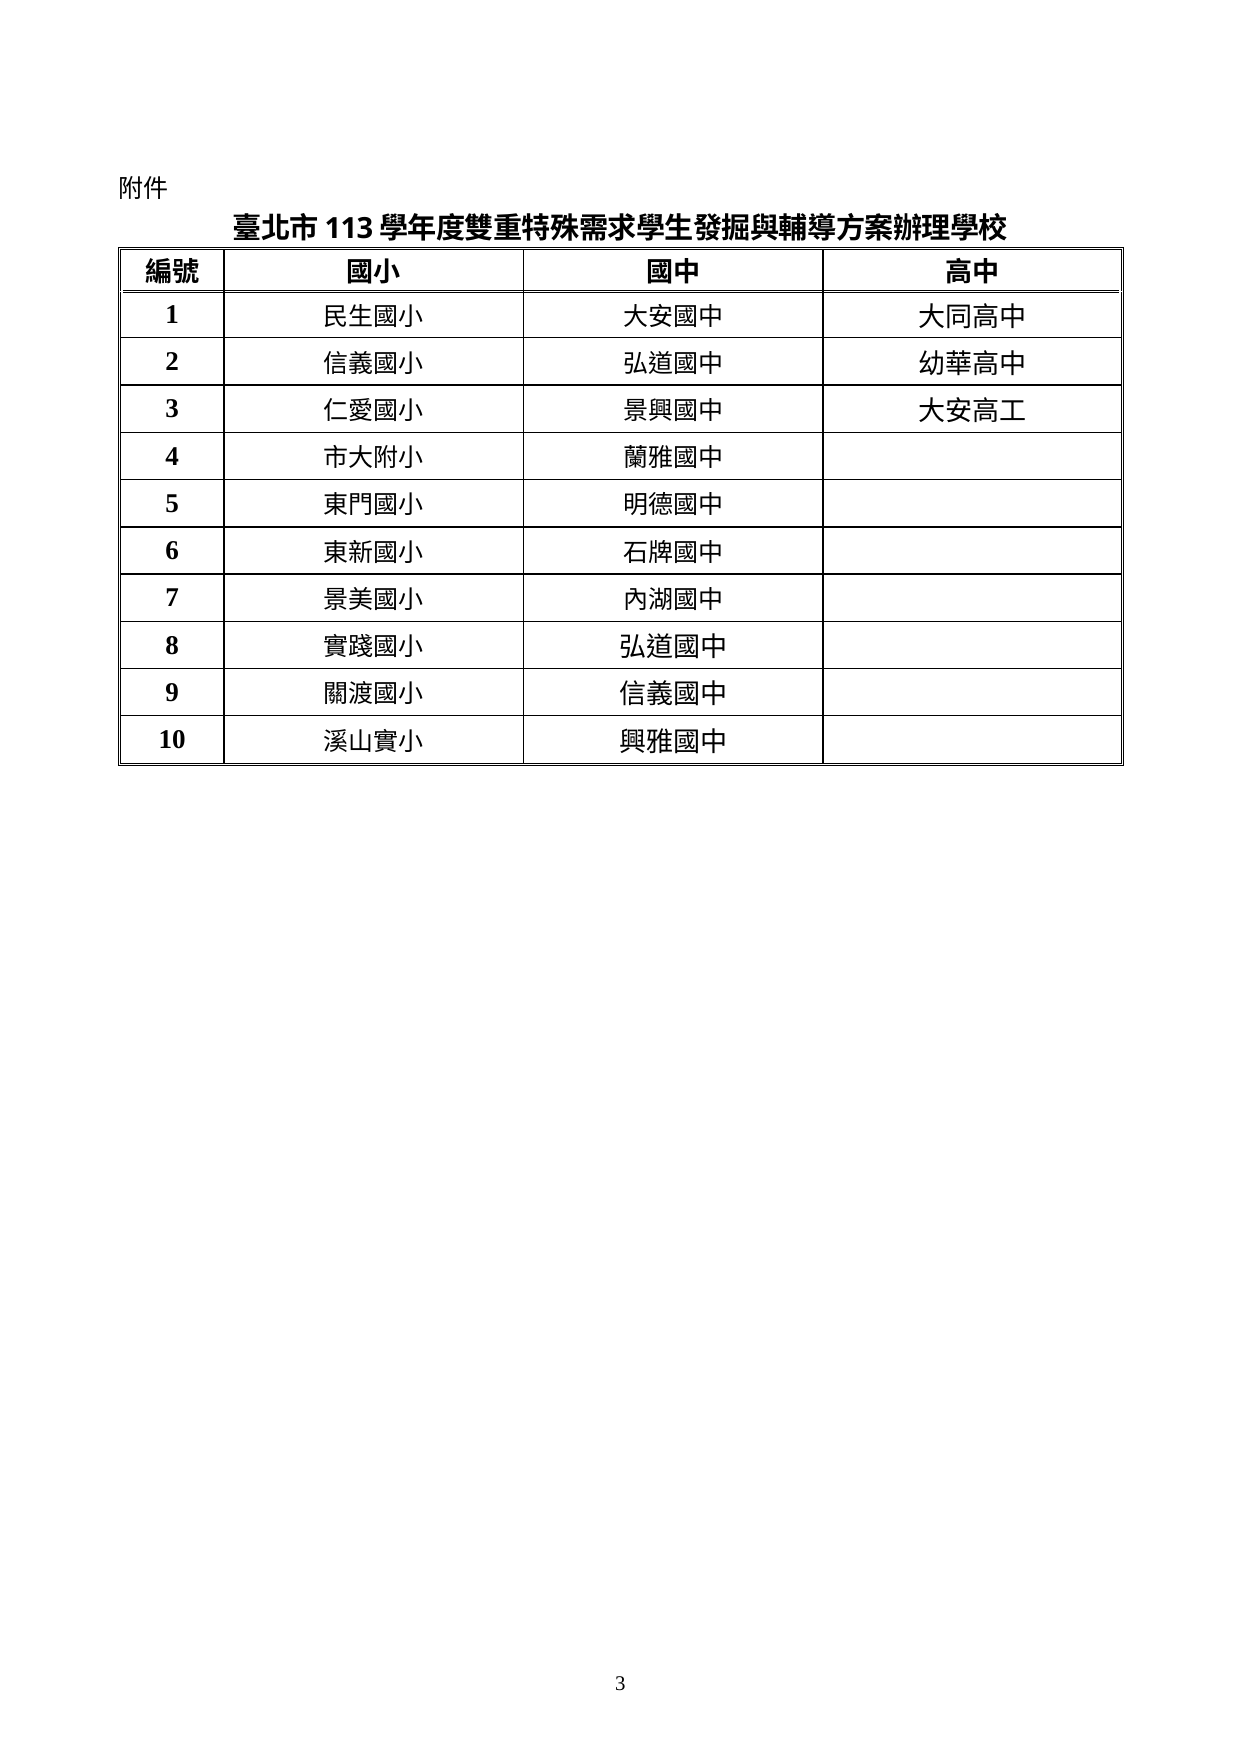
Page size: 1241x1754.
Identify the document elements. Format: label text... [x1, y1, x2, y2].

table_cell 內湖國中 [524, 575, 822, 621]
table_cell 10 [121, 716, 223, 762]
table_cell [824, 528, 1121, 573]
table_cell 5 [121, 480, 223, 526]
table_cell 4 [121, 433, 223, 479]
table_cell 3 [121, 386, 223, 431]
table_cell [824, 716, 1121, 762]
table_cell 溪山實小 [225, 716, 523, 762]
table_cell 實踐國小 [225, 622, 523, 668]
table_cell 東門國小 [225, 480, 523, 526]
table_cell 1 [121, 290, 223, 337]
table_cell [824, 433, 1121, 479]
table_cell 明德國中 [524, 480, 822, 526]
table_cell 大安國中 [524, 293, 822, 337]
table_cell [824, 575, 1121, 621]
table_cell 大安高工 [824, 386, 1121, 431]
text 臺北市113學年度雙重特殊需求學生發掘與輔導方案辦理學校 [118, 205, 1122, 247]
table_cell 關渡國小 [225, 669, 523, 715]
table_header 編號 [121, 250, 223, 289]
table_cell 大同高中 [824, 290, 1121, 337]
table_cell 8 [121, 622, 223, 668]
table_cell 信義國中 [524, 669, 822, 715]
table_cell 蘭雅國中 [524, 433, 822, 479]
table_cell 信義國小 [225, 338, 523, 384]
table_header 國中 [524, 250, 822, 289]
table_cell 民生國小 [225, 293, 523, 337]
table_cell 仁愛國小 [225, 386, 523, 431]
table_cell 弘道國中 [524, 622, 822, 668]
table_cell 興雅國中 [524, 716, 822, 762]
table_cell 景興國中 [524, 386, 822, 431]
table_cell 弘道國中 [524, 338, 822, 384]
table_header 國小 [225, 250, 523, 289]
table_cell 幼華高中 [824, 338, 1121, 384]
table_cell 2 [121, 338, 223, 384]
table_cell 9 [121, 669, 223, 715]
table_cell [824, 669, 1121, 715]
table_cell [824, 622, 1121, 668]
table_cell 6 [121, 528, 223, 573]
table_header 高中 [824, 250, 1121, 289]
table_cell 石牌國中 [524, 528, 822, 573]
table_cell [824, 480, 1121, 526]
table_cell 東新國小 [225, 528, 523, 573]
table_cell 市大附小 [225, 433, 523, 479]
table_cell 7 [121, 575, 223, 621]
text 附件 [118, 168, 1122, 205]
table_cell 景美國小 [225, 575, 523, 621]
